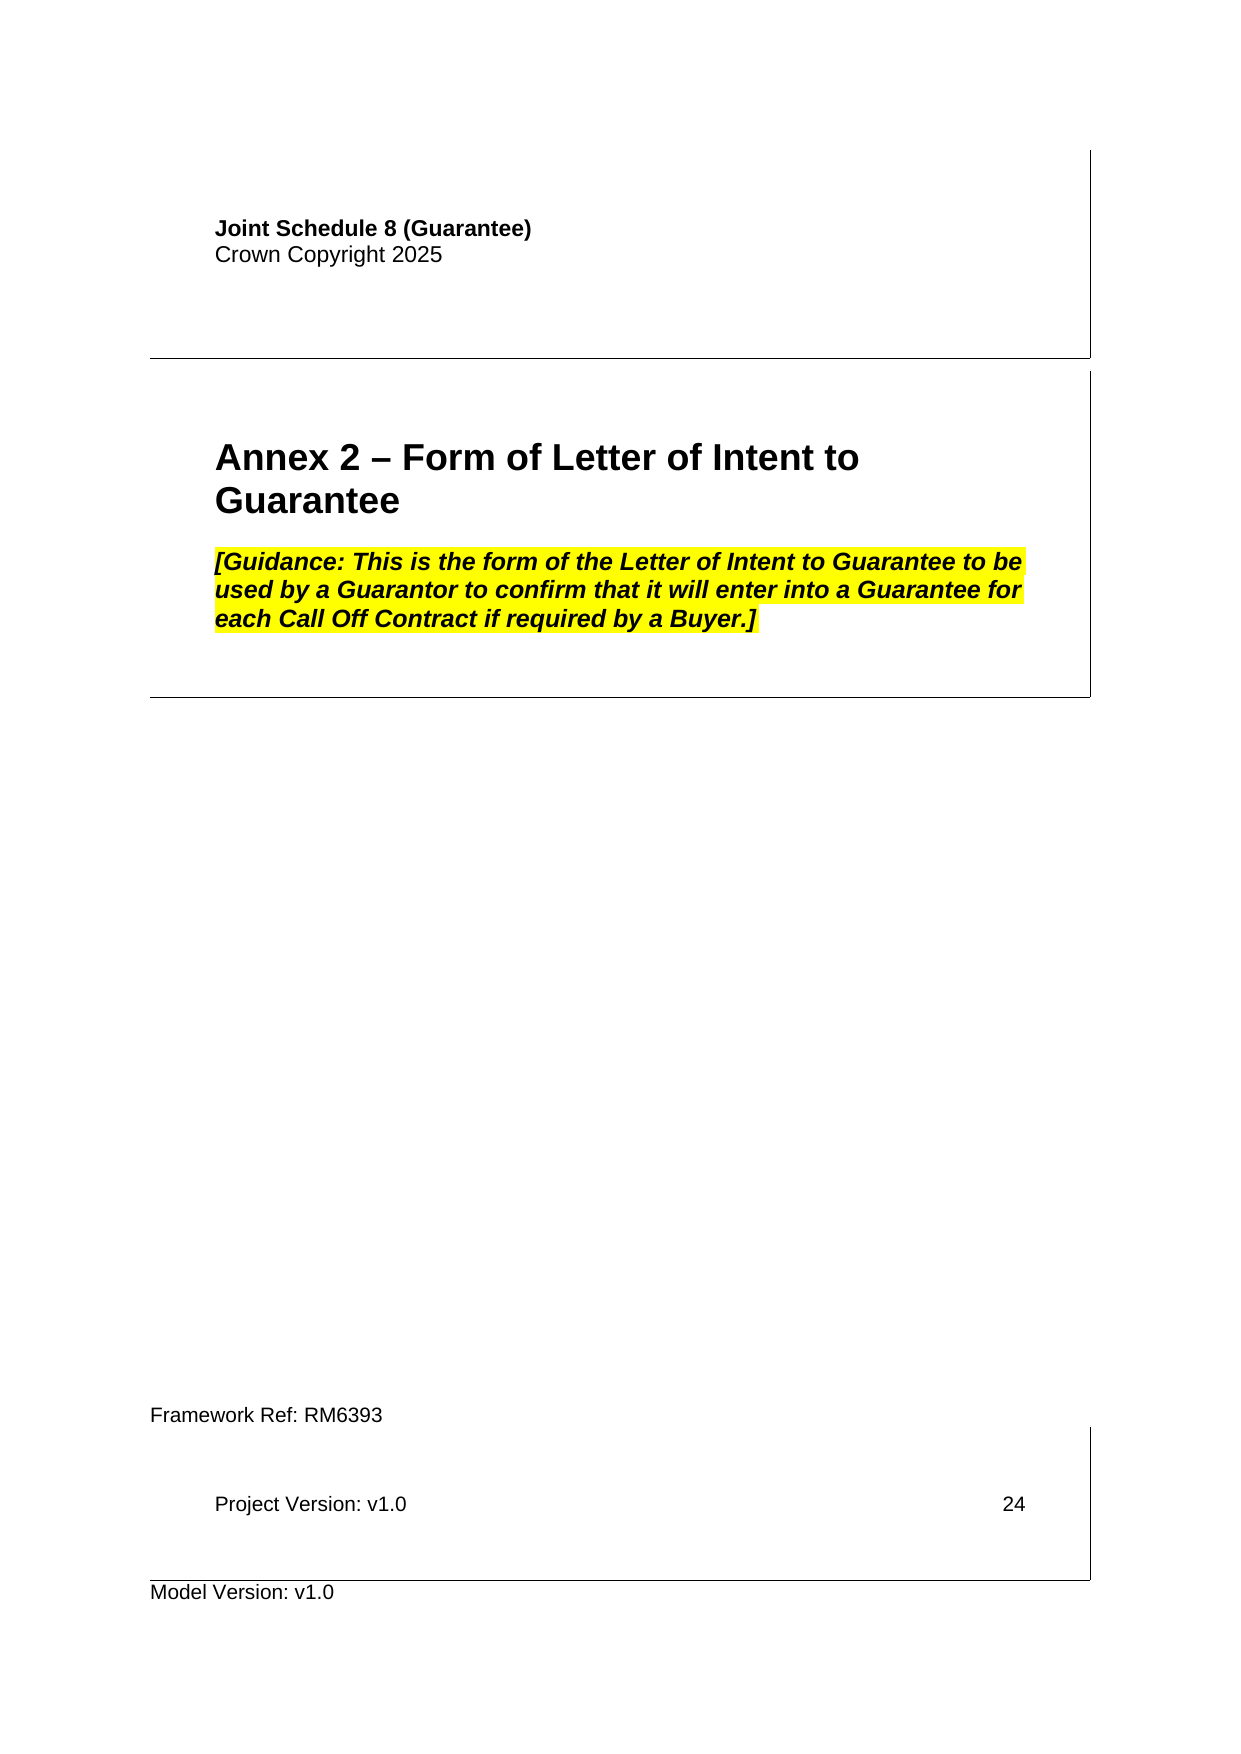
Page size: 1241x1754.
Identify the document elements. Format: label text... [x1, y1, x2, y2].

text Annex 2 – Form of Letter of Intent to Guarantee [150, 371, 1090, 482]
text [Guidance: This is the form of the Letter of Intent to Guarantee to be used by a Guarantor to confirm that it will enter into a Guarantee for each Call Off Contract if required by a Buyer.] [150, 482, 1090, 697]
